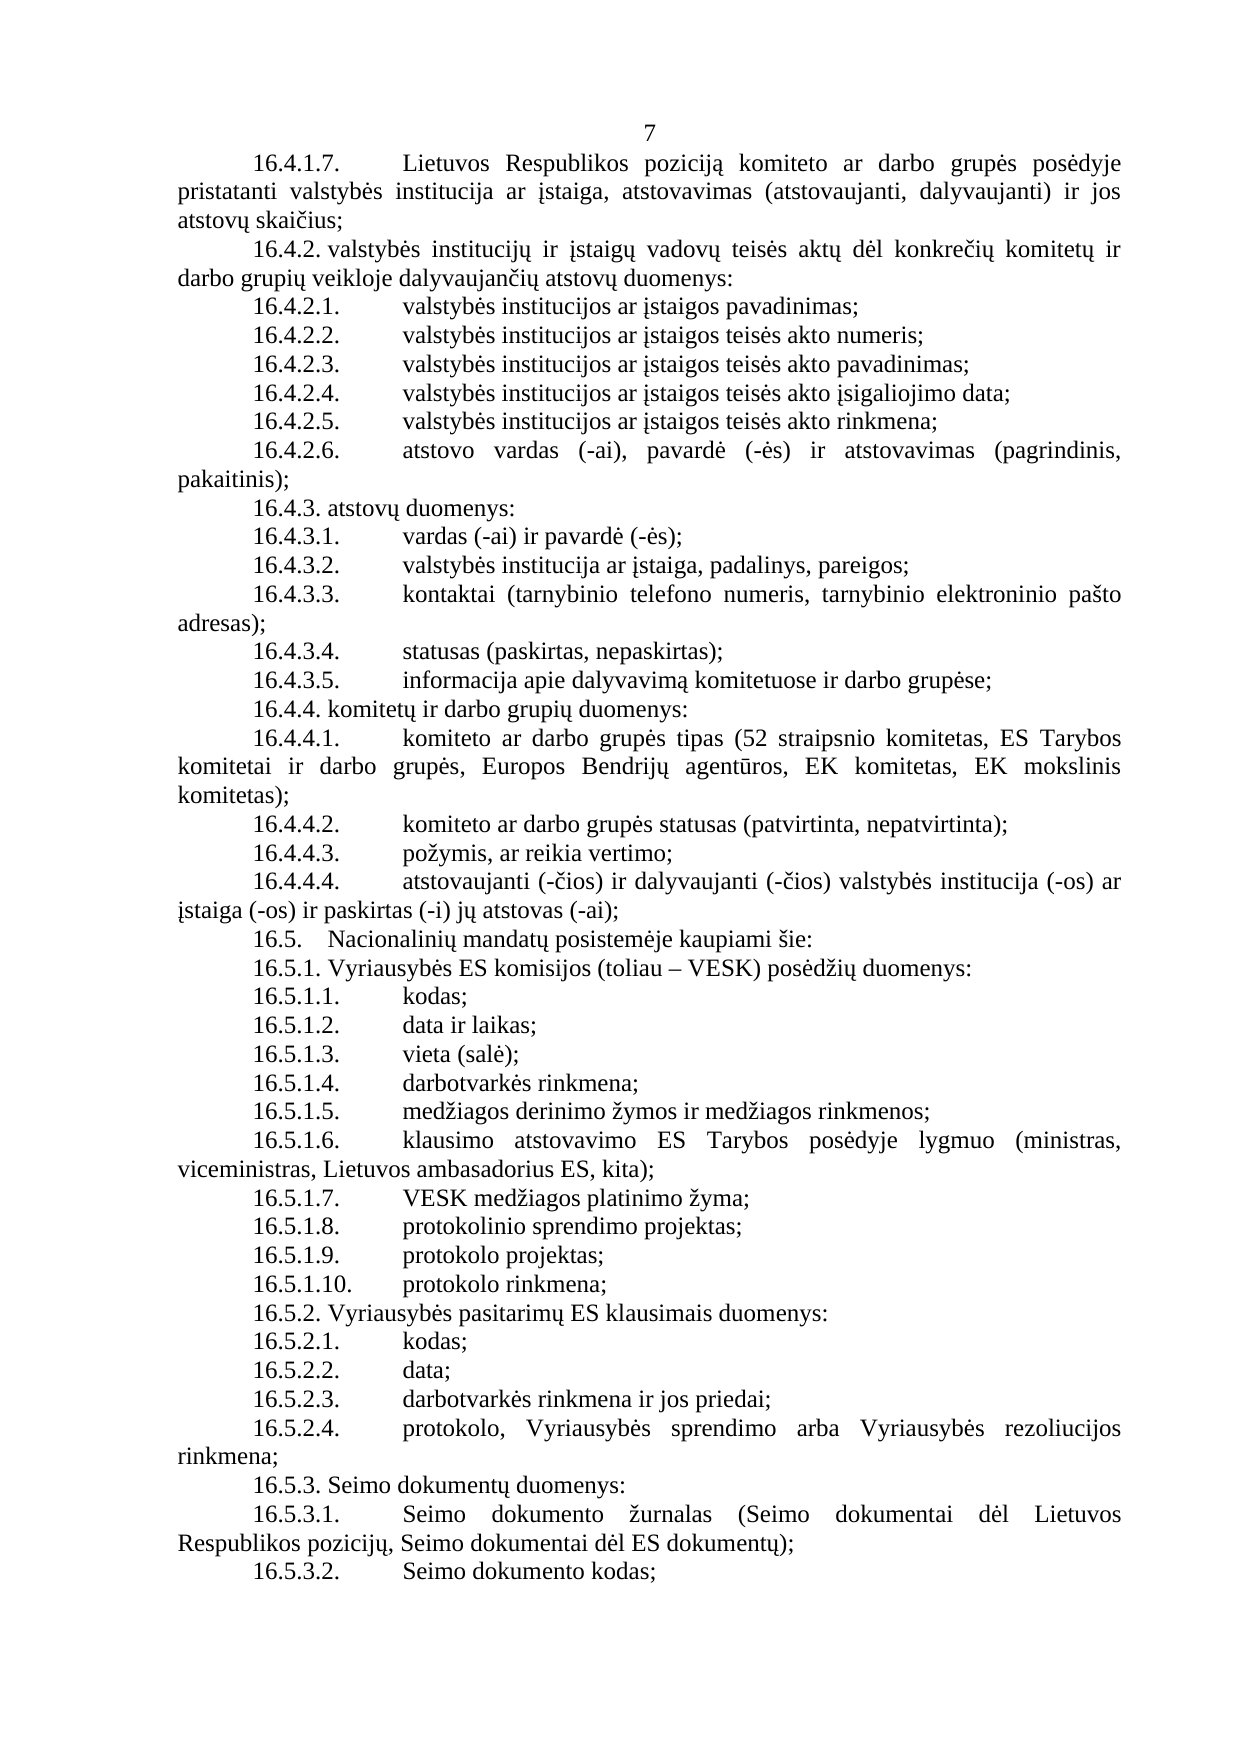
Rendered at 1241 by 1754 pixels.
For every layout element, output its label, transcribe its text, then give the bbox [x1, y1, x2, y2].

text 16.4.2.1. valstybės institucijos ar įstaigos pavadinimas; [177, 291, 1122, 320]
text 16.5.1.5. medžiagos derinimo žymos ir medžiagos rinkmenos; [177, 1096, 1122, 1125]
text 16.5.1.4. darbotvarkės rinkmena; [177, 1068, 1122, 1096]
text 16.4.2.6. atstovo vardas (-ai), pavardė (-ės) ir atstovavimas (pagrindinis, pakaitinis); [177, 435, 1122, 493]
text 16.4.4.1. komiteto ar darbo grupės tipas (52 straipsnio komitetas, ES Tarybos komitetai ir darbo grupės, Europos Bendrijų agentūros, EK komitetas, EK mokslinis komitetas); [177, 723, 1122, 809]
text 16.4.4. komitetų ir darbo grupių duomenys: [177, 694, 1122, 723]
text 16.5.1. Vyriausybės ES komisijos (toliau – VESK) posėdžių duomenys: [177, 953, 1122, 981]
text 16.4.2.3. valstybės institucijos ar įstaigos teisės akto pavadinimas; [177, 349, 1122, 378]
text 16.5.2.1. kodas; [177, 1326, 1122, 1355]
text 16.5.1.6. klausimo atstovavimo ES Tarybos posėdyje lygmuo (ministras, viceministras, Lietuvos ambasadorius ES, kita); [177, 1125, 1122, 1183]
text 16.4.2. valstybės institucijų ir įstaigų vadovų teisės aktų dėl konkrečių komitetų ir darbo grupių veikloje dalyvaujančių atstovų duomenys: [177, 234, 1122, 291]
text 16.4.1.7. Lietuvos Respublikos poziciją komiteto ar darbo grupės posėdyje pristatanti valstybės institucija ar įstaiga, atstovavimas (atstovaujanti, dalyvaujanti) ir jos atstovų skaičius; [177, 148, 1122, 234]
text 16.4.2.4. valstybės institucijos ar įstaigos teisės akto įsigaliojimo data; [177, 378, 1122, 406]
text 16.5.2.3. darbotvarkės rinkmena ir jos priedai; [177, 1384, 1122, 1413]
text 16.4.3.2. valstybės institucija ar įstaiga, padalinys, pareigos; [177, 550, 1122, 579]
text 16.4.2.5. valstybės institucijos ar įstaigos teisės akto rinkmena; [177, 406, 1122, 435]
text 16.4.4.4. atstovaujanti (-čios) ir dalyvaujanti (-čios) valstybės institucija (-os) ar įstaiga (-os) ir paskirtas (-i) jų atstovas (-ai); [177, 866, 1122, 924]
text 16.4.3.4. statusas (paskirtas, nepaskirtas); [177, 636, 1122, 665]
text 16.5.1.7. VESK medžiagos platinimo žyma; [177, 1183, 1122, 1211]
text 16.5.1.8. protokolinio sprendimo projektas; [177, 1211, 1122, 1240]
text 16.5.1.9. protokolo projektas; [177, 1240, 1122, 1269]
text 16.4.2.2. valstybės institucijos ar įstaigos teisės akto numeris; [177, 320, 1122, 349]
text 16.4.4.3. požymis, ar reikia vertimo; [177, 838, 1122, 866]
text 16.5.1.10. protokolo rinkmena; [177, 1269, 1122, 1298]
text 16.5. Nacionalinių mandatų posistemėje kaupiami šie: [177, 924, 1122, 953]
text 16.5.2.2. data; [177, 1355, 1122, 1384]
text 16.4.3.1. vardas (-ai) ir pavardė (-ės); [177, 521, 1122, 550]
text 16.4.3. atstovų duomenys: [177, 493, 1122, 521]
text 16.5.2.4. protokolo, Vyriausybės sprendimo arba Vyriausybės rezoliucijos rinkmena; [177, 1413, 1122, 1470]
text 16.5.3.2. Seimo dokumento kodas; [177, 1556, 1122, 1585]
text 16.5.1.1. kodas; [177, 981, 1122, 1010]
text 16.5.1.2. data ir laikas; [177, 1010, 1122, 1039]
text 16.5.3.1. Seimo dokumento žurnalas (Seimo dokumentai dėl Lietuvos Respublikos pozicijų, Seimo dokumentai dėl ES dokumentų); [177, 1499, 1122, 1556]
text 16.5.2. Vyriausybės pasitarimų ES klausimais duomenys: [177, 1298, 1122, 1326]
text 16.4.3.3. kontaktai (tarnybinio telefono numeris, tarnybinio elektroninio pašto adresas); [177, 579, 1122, 636]
text 16.5.1.3. vieta (salė); [177, 1039, 1122, 1068]
text 16.5.3. Seimo dokumentų duomenys: [177, 1470, 1122, 1499]
text 16.4.4.2. komiteto ar darbo grupės statusas (patvirtinta, nepatvirtinta); [177, 809, 1122, 838]
text 16.4.3.5. informacija apie dalyvavimą komitetuose ir darbo grupėse; [177, 665, 1122, 694]
